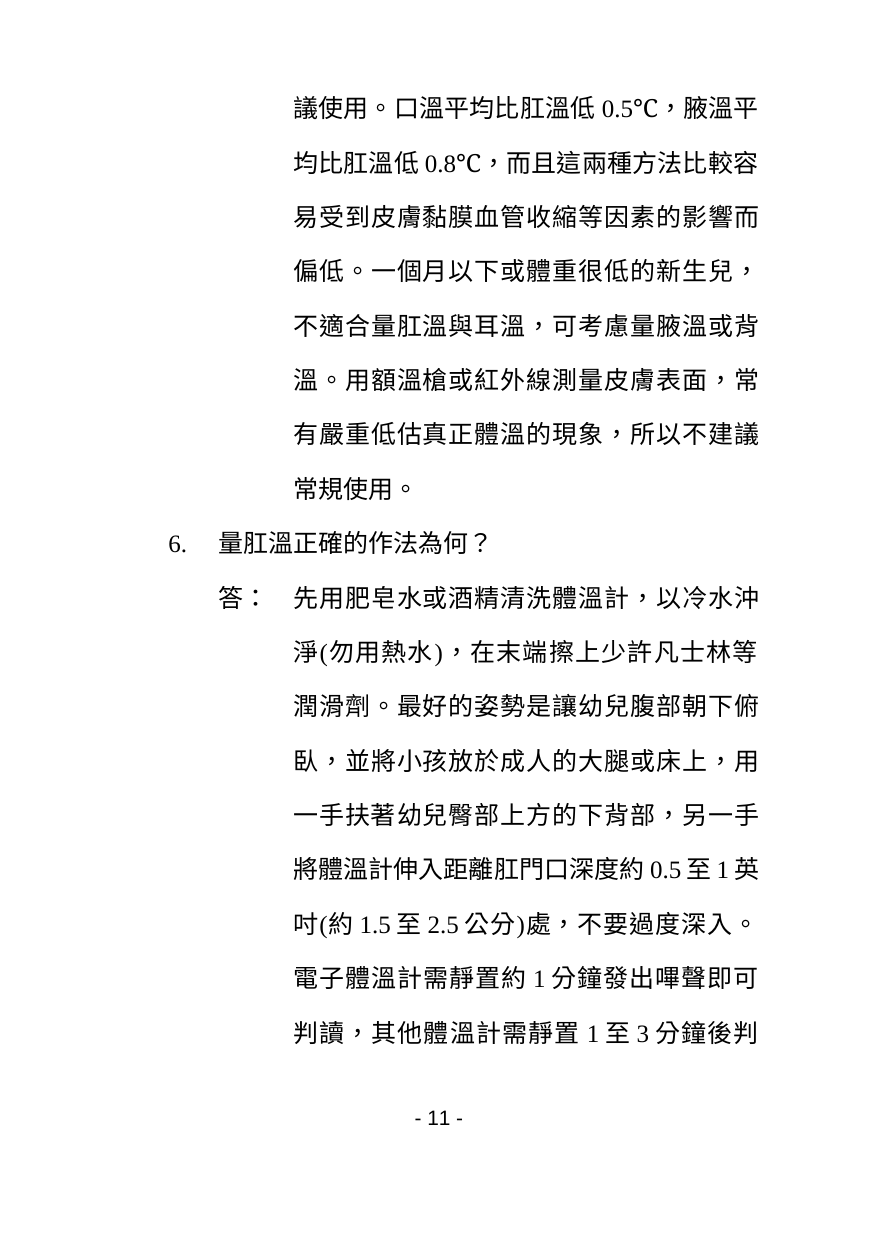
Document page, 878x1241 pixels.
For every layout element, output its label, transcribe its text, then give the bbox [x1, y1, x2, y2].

text 6. 量肛溫正確的作法為何？ [168, 524, 759, 560]
text 答： 先用肥皂水或酒精清洗體溫計，以冷水沖淨(勿用熱水)，在末端擦上少許凡士林等潤滑劑。最好的姿勢是讓幼兒腹部朝下俯臥，並將小孩放於成人的大腿或床上，用一手扶著幼兒臀部上方的下背部，另一手將體溫計伸入距離肛門口深度約0.5至1英吋(約1.5至2.5公分)處，不要過度深入。電子體溫計需靜置約1分鐘發出嗶聲即可判讀，其他體溫計需靜置1至3分鐘後判 [218, 578, 759, 1049]
text 議使用。口溫平均比肛溫低0.5℃，腋溫平均比肛溫低0.8℃，而且這兩種方法比較容易受到皮膚黏膜血管收縮等因素的影響而偏低。一個月以下或體重很低的新生兒，不適合量肛溫與耳溫，可考慮量腋溫或背溫。用額溫槍或紅外線測量皮膚表面，常有嚴重低估真正體溫的現象，所以不建議常規使用。 [218, 89, 759, 506]
